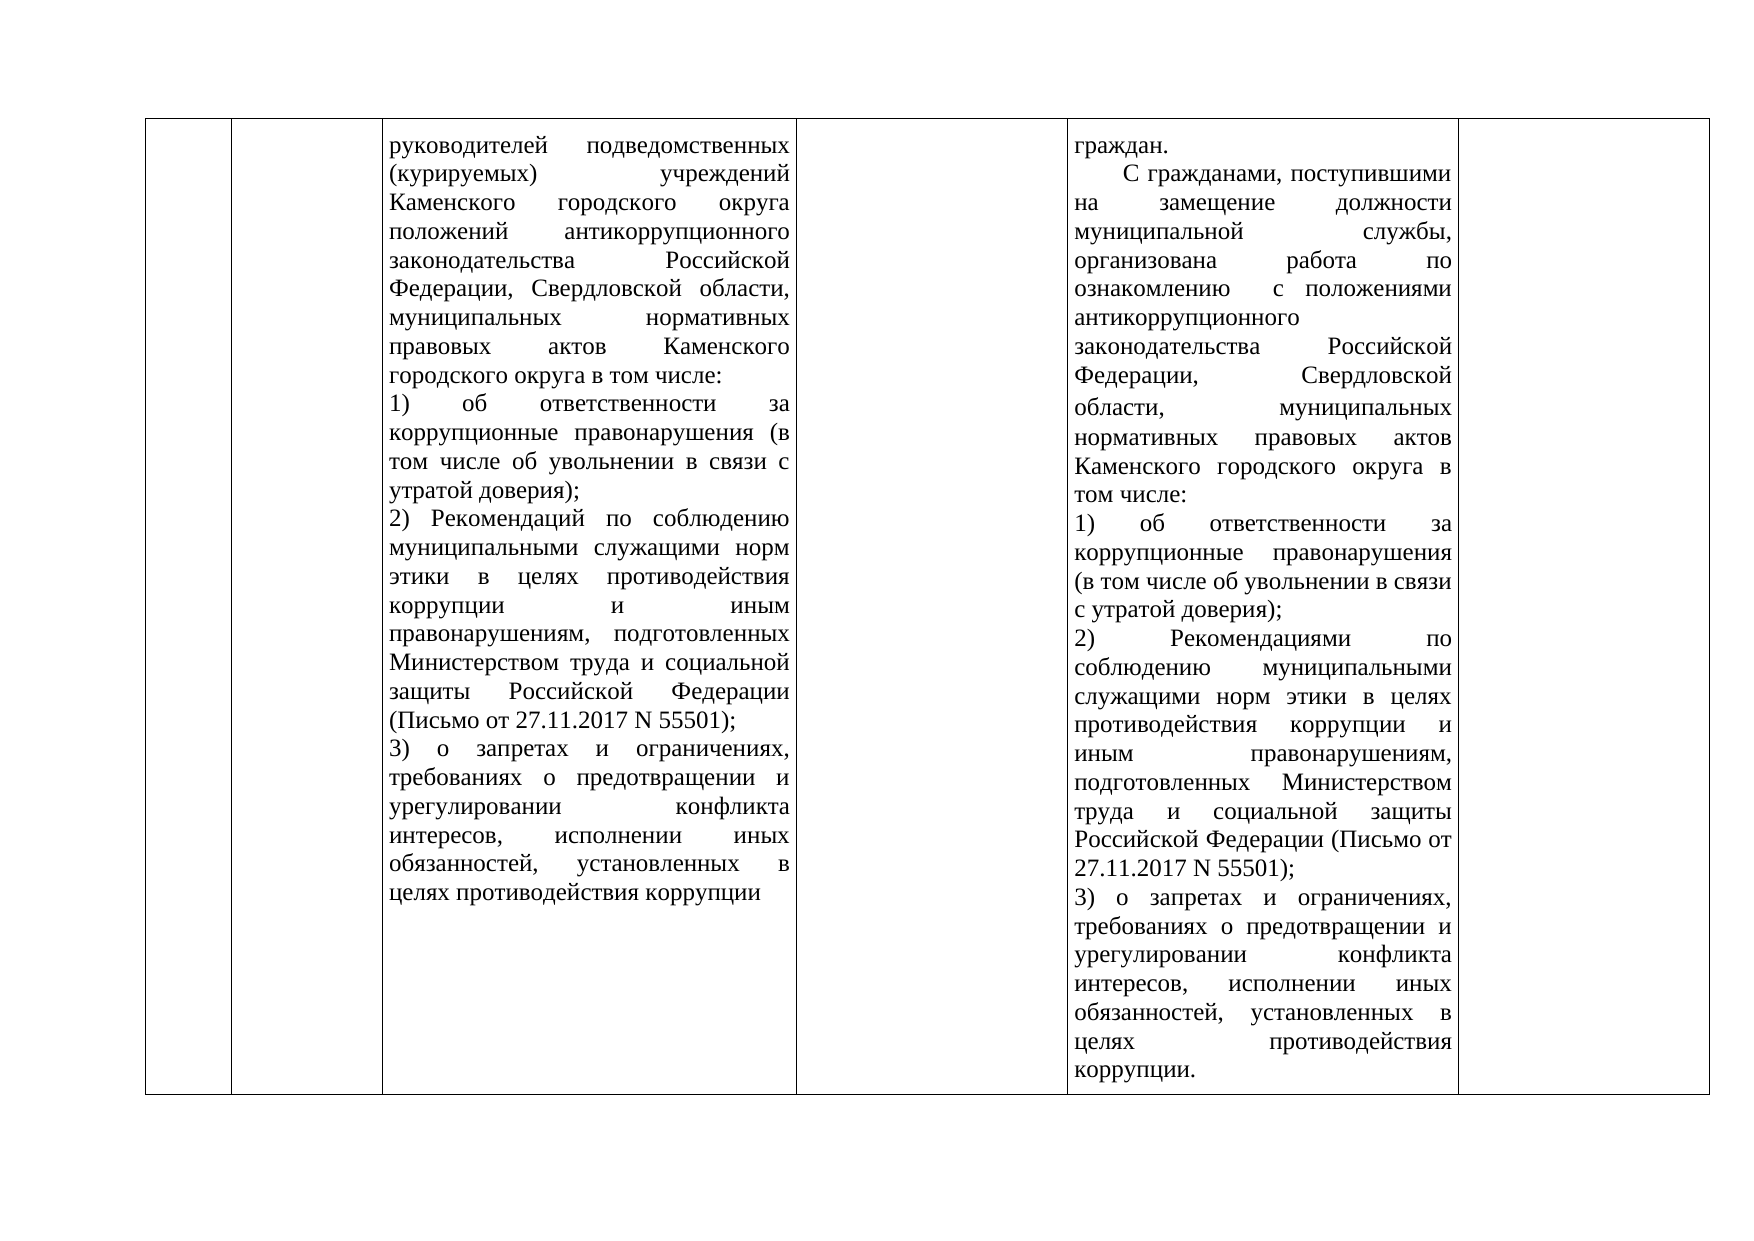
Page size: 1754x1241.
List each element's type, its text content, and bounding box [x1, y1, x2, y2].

table_cell руководителей подведомственных (курируемых) учреждений Каменского городского округа положений антикоррупционного законодательства Российской Федерации, Свердловской области, муниципальных нормативных правовых актов Каменского городского округа в том числе: 1) об ответственности за коррупционные правонарушения (в том числе об увольнении в связи с утратой доверия); 2) Рекомендаций по соблюдению муниципальными служащими норм этики в целях противодействия коррупции и иным правонарушениям, подготовленных Министерством труда и социальной защиты Российской Федерации (Письмо от 27.11.2017 N 55501); 3) о запретах и ограничениях, требованиях о предотвращении и урегулировании конфликта интересов, исполнении иных обязанностей, установленных в целях противодействия коррупции [383, 119, 796, 1094]
table_cell [797, 119, 1067, 1094]
table_cell [1459, 119, 1709, 1094]
table_cell [146, 119, 231, 1094]
table_cell [232, 119, 382, 1094]
table_cell граждан. С гражданами, поступившими на замещение должности муниципальной службы, организована работа по ознакомлению с положениями антикоррупционного законодательства Российской Федерации, Свердловской области, муниципальных нормативных правовых актов Каменского городского округа в том числе: 1) об ответственности за коррупционные правонарушения (в том числе об увольнении в связи с утратой доверия); 2) Рекомендациями по соблюдению муниципальными служащими норм этики в целях противодействия коррупции и иным правонарушениям, подготовленных Министерством труда и социальной защиты Российской Федерации (Письмо от 27.11.2017 N 55501); 3) о запретах и ограничениях, требованиях о предотвращении и урегулировании конфликта интересов, исполнении иных обязанностей, установленных в целях противодействия коррупции. [1068, 119, 1458, 1094]
table_cell [1710, 118, 1724, 1094]
